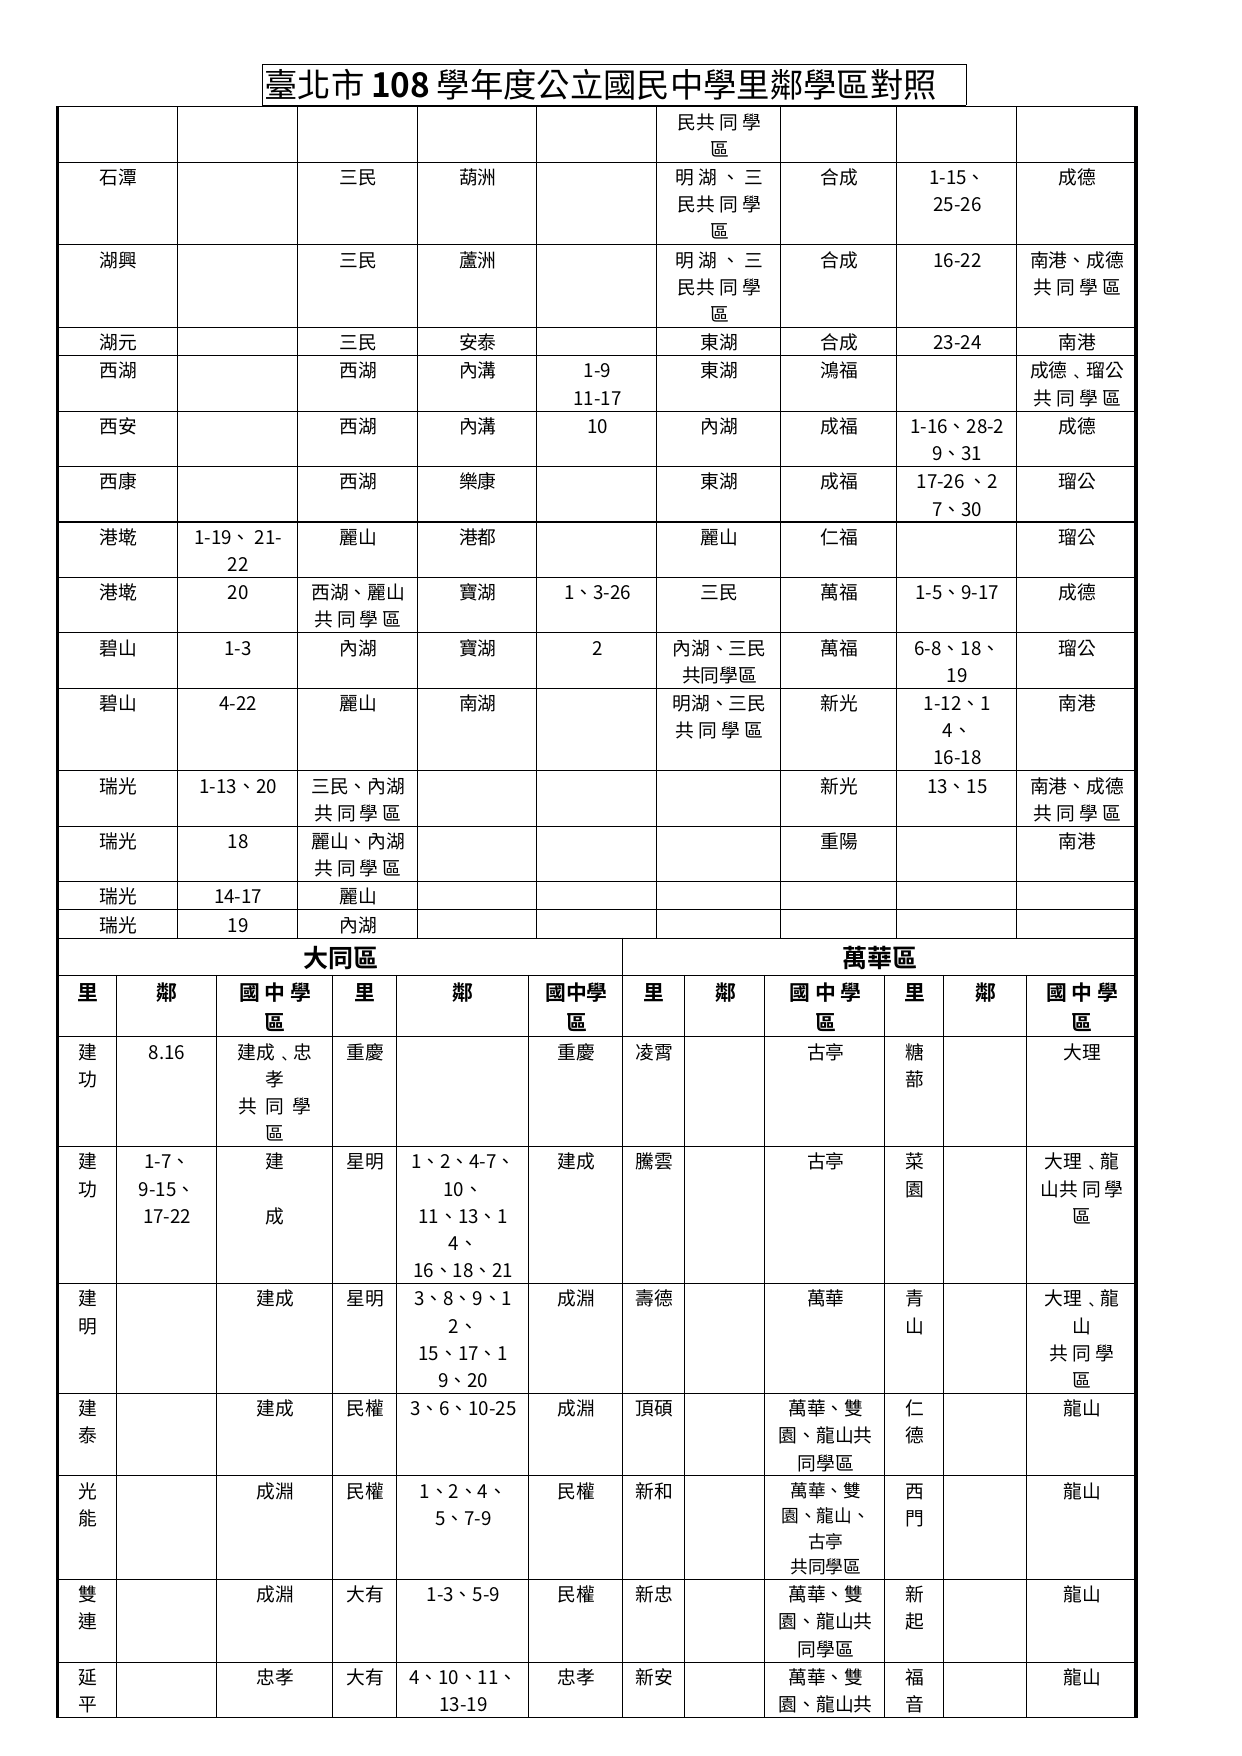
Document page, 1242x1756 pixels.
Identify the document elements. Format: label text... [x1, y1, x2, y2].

table_cell 南湖 [418, 689, 536, 770]
table_cell 南港 [1017, 328, 1134, 355]
table_cell 石潭 [59, 163, 177, 244]
table_cell 樂康 [418, 467, 536, 521]
table_cell 內湖 [657, 412, 780, 466]
table_cell 2 [537, 633, 656, 688]
table_cell [117, 1394, 216, 1475]
table_cell 新光 [781, 689, 896, 770]
table_cell [117, 1663, 216, 1717]
table_cell 西湖 [298, 412, 417, 466]
table_cell [944, 1147, 1026, 1283]
table_cell 國中學區 [529, 976, 622, 1036]
table_cell 新安 [623, 1663, 684, 1717]
table_cell [944, 1394, 1026, 1475]
table_cell [418, 107, 536, 162]
table_cell 瑞光 [59, 827, 177, 881]
table_cell 安泰 [418, 328, 536, 355]
table_cell [657, 910, 780, 937]
table_cell [178, 245, 297, 327]
table_cell 合成 [781, 163, 896, 244]
table_cell 三民 [298, 245, 417, 327]
table_cell [418, 910, 536, 937]
table_cell 頂碩 [623, 1394, 684, 1475]
table_cell [657, 771, 780, 826]
table_cell 龍山 [1027, 1476, 1134, 1579]
table_cell [178, 356, 297, 411]
table_cell [537, 523, 656, 577]
table_cell 4-22 [178, 689, 297, 770]
table_cell 福音 [885, 1663, 943, 1717]
table_cell [1017, 107, 1134, 162]
table_cell [685, 1394, 764, 1475]
table_cell 三民 [298, 328, 417, 355]
table_cell 8.16 [117, 1037, 216, 1146]
table_cell 明 湖 、 三 民共 同 學 區 [657, 163, 780, 244]
table_cell 麗山 [298, 882, 417, 909]
table_cell [897, 356, 1016, 411]
table_cell 仁德 [885, 1394, 943, 1475]
table_cell 合成 [781, 245, 896, 327]
table_cell 6-8、18、19 [897, 633, 1016, 688]
table_cell 1-3、5-9 [397, 1580, 528, 1662]
table_cell 瑠公 [1017, 467, 1134, 521]
table_cell 麗山 [657, 523, 780, 577]
table_cell 1-16、28-29、31 [897, 412, 1016, 466]
table_cell 龍山 [1027, 1580, 1134, 1662]
table_cell 1-3 [178, 633, 297, 688]
table_cell 碧山 [59, 689, 177, 770]
table_cell [397, 1037, 528, 1146]
table_cell 延平 [59, 1663, 116, 1717]
table_cell 成淵 [529, 1284, 622, 1393]
table_cell 星明 [333, 1147, 396, 1283]
table_cell 建功 [59, 1147, 116, 1283]
table_cell 1-12、14、 16-18 [897, 689, 1016, 770]
table_cell [59, 107, 177, 162]
table_cell [897, 827, 1016, 881]
table_cell 麗山、內湖 共 同 學 區 [298, 827, 417, 881]
table_cell [178, 163, 297, 244]
table_cell 古亭 [765, 1037, 884, 1146]
table_cell [117, 1476, 216, 1579]
table_cell 西湖 [298, 467, 417, 521]
table_cell 西湖、麗山 共 同 學 區 [298, 578, 417, 632]
table_cell 鄰 [944, 976, 1026, 1036]
table_cell [418, 771, 536, 826]
table_cell 建成 [217, 1284, 332, 1393]
table_cell 青山 [885, 1284, 943, 1393]
table_cell 建 成 [217, 1147, 332, 1283]
table_cell 麗山 [298, 523, 417, 577]
table_cell 13、15 [897, 771, 1016, 826]
table_cell [944, 1284, 1026, 1393]
table_cell 1-13、20 [178, 771, 297, 826]
table_cell 國 中 學 區 [765, 976, 884, 1036]
table_cell 麗山 [298, 689, 417, 770]
table_cell 建功 [59, 1037, 116, 1146]
table_cell 成德 [1017, 163, 1134, 244]
table_cell 成德﹑瑠公 共 同 學 區 [1017, 356, 1134, 411]
table_cell [685, 1284, 764, 1393]
table_cell 3、6、10-25 [397, 1394, 528, 1475]
table_cell 新忠 [623, 1580, 684, 1662]
table_cell 1-15、 25-26 [897, 163, 1016, 244]
table_cell 建泰 [59, 1394, 116, 1475]
table_cell 大有 [333, 1663, 396, 1717]
table_cell 4、10、11、13-19 [397, 1663, 528, 1717]
table_cell [537, 689, 656, 770]
table_cell 萬華 [765, 1284, 884, 1393]
table_cell 重慶 [333, 1037, 396, 1146]
table_cell 新光 [781, 771, 896, 826]
table_cell 忠孝 [529, 1663, 622, 1717]
table_cell 西湖 [59, 356, 177, 411]
table_cell 里 [885, 976, 943, 1036]
table_cell [897, 882, 1016, 909]
table_cell 1-7、 9-15、 17-22 [117, 1147, 216, 1283]
table_cell [657, 882, 780, 909]
table_cell 建成﹑忠孝 共 同 學 區 [217, 1037, 332, 1146]
table_cell [781, 107, 896, 162]
table_cell 16-22 [897, 245, 1016, 327]
table_cell 葫洲 [418, 163, 536, 244]
table_cell 萬華、雙園、龍山、古亭 共同學區 [765, 1476, 884, 1579]
table_cell [781, 910, 896, 937]
table_cell 1-19、 21-22 [178, 523, 297, 577]
table_cell 民權 [529, 1580, 622, 1662]
table_cell [897, 523, 1016, 577]
table_cell [537, 910, 656, 937]
table_cell 瑞光 [59, 910, 177, 937]
table_cell [897, 107, 1016, 162]
table_cell 南港、成德 共 同 學 區 [1017, 771, 1134, 826]
table_cell 大理﹑龍山共 同 學 區 [1027, 1147, 1134, 1283]
table_cell [537, 163, 656, 244]
table_cell 三民、內湖 共 同 學 區 [298, 771, 417, 826]
table_cell 菜園 [885, 1147, 943, 1283]
table_cell 東湖 [657, 467, 780, 521]
table_cell 17-26 、27、30 [897, 467, 1016, 521]
table_cell 明湖、三民 共 同 學 區 [657, 689, 780, 770]
table_cell 萬華區 [623, 939, 1134, 975]
table_cell 國 中 學 區 [1027, 976, 1134, 1036]
table_cell 港墘 [59, 578, 177, 632]
table_cell 18 [178, 827, 297, 881]
table_cell 西安 [59, 412, 177, 466]
table_cell 成福 [781, 412, 896, 466]
table_cell 成淵 [217, 1476, 332, 1579]
table_cell 寶湖 [418, 578, 536, 632]
table_cell 新起 [885, 1580, 943, 1662]
table_cell 壽德 [623, 1284, 684, 1393]
table_cell 大同區 [59, 939, 622, 975]
table_cell 里 [333, 976, 396, 1036]
table_cell 凌霄 [623, 1037, 684, 1146]
table_cell 鴻福 [781, 356, 896, 411]
table_cell 西康 [59, 467, 177, 521]
table_cell 重慶 [529, 1037, 622, 1146]
table_cell [685, 1580, 764, 1662]
table_cell 內湖、三民 共同學區 [657, 633, 780, 688]
table_cell 大理 [1027, 1037, 1134, 1146]
table_cell 港都 [418, 523, 536, 577]
table_cell 萬福 [781, 633, 896, 688]
table_cell 星明 [333, 1284, 396, 1393]
table_cell 3、8、9、12、 15、17、19、20 [397, 1284, 528, 1393]
table_cell 23-24 [897, 328, 1016, 355]
table_cell 湖興 [59, 245, 177, 327]
table_cell [537, 245, 656, 327]
table_cell 仁福 [781, 523, 896, 577]
table_cell [537, 328, 656, 355]
table_cell [117, 1284, 216, 1393]
table_cell 蘆洲 [418, 245, 536, 327]
table_cell [298, 107, 417, 162]
table_cell 瑠公 [1017, 523, 1134, 577]
table_cell [537, 467, 656, 521]
table_cell [944, 1580, 1026, 1662]
table_cell [178, 328, 297, 355]
table_cell 里 [623, 976, 684, 1036]
table_cell 明 湖 、 三 民共 同 學 區 [657, 245, 780, 327]
table_cell 忠孝 [217, 1663, 332, 1717]
table_cell [537, 771, 656, 826]
table_cell 南港 [1017, 827, 1134, 881]
table_cell 碧山 [59, 633, 177, 688]
table_cell 成福 [781, 467, 896, 521]
table_cell 內溝 [418, 356, 536, 411]
table_cell 建成 [529, 1147, 622, 1283]
table_cell 瑠公 [1017, 633, 1134, 688]
table_cell 東湖 [657, 328, 780, 355]
table_cell 鄰 [685, 976, 764, 1036]
table_cell 糖蔀 [885, 1037, 943, 1146]
table_cell 萬華、雙園、龍山共 [765, 1663, 884, 1717]
table_cell 內湖 [298, 910, 417, 937]
table_cell 西湖 [298, 356, 417, 411]
table_cell 南港、成德 共 同 學 區 [1017, 245, 1134, 327]
table_cell [781, 882, 896, 909]
table_cell [178, 412, 297, 466]
table_cell 三民 [298, 163, 417, 244]
table_cell 鄰 [117, 976, 216, 1036]
table_cell 合成 [781, 328, 896, 355]
table_cell 民權 [333, 1394, 396, 1475]
table_cell 內溝 [418, 412, 536, 466]
table_cell [685, 1147, 764, 1283]
table_cell 新和 [623, 1476, 684, 1579]
table_cell [1017, 882, 1134, 909]
table_cell 內湖 [298, 633, 417, 688]
table_cell 1、2、4、5、7-9 [397, 1476, 528, 1579]
table_cell 20 [178, 578, 297, 632]
table_cell 1-9 11-17 [537, 356, 656, 411]
table_cell [944, 1037, 1026, 1146]
table_cell [418, 827, 536, 881]
table_cell [1017, 910, 1134, 937]
table_cell 10 [537, 412, 656, 466]
table_cell [117, 1580, 216, 1662]
table_cell 大有 [333, 1580, 396, 1662]
table_cell 東湖 [657, 356, 780, 411]
table_cell 民共 同 學 區 [657, 107, 780, 162]
table_cell [537, 882, 656, 909]
table_cell 三民 [657, 578, 780, 632]
table_cell 龍山 [1027, 1394, 1134, 1475]
table_cell 成德 [1017, 578, 1134, 632]
table_cell 萬華、雙園、龍山共同學區 [765, 1580, 884, 1662]
table_cell 西門 [885, 1476, 943, 1579]
table_cell [685, 1476, 764, 1579]
table_cell 成淵 [217, 1580, 332, 1662]
table_cell 瑞光 [59, 771, 177, 826]
table_cell 港墘 [59, 523, 177, 577]
table_cell 萬華、雙園、龍山共同學區 [765, 1394, 884, 1475]
table_cell 騰雲 [623, 1147, 684, 1283]
table_cell 成德 [1017, 412, 1134, 466]
table_cell 民權 [529, 1476, 622, 1579]
table_cell [537, 827, 656, 881]
table_cell 寶湖 [418, 633, 536, 688]
table_cell [178, 467, 297, 521]
table_cell [657, 827, 780, 881]
table_cell 建成 [217, 1394, 332, 1475]
table_cell [944, 1663, 1026, 1717]
table_cell 龍山 [1027, 1663, 1134, 1717]
table_cell [685, 1663, 764, 1717]
table_cell 大理﹑龍山 共 同 學 區 [1027, 1284, 1134, 1393]
table_cell 湖元 [59, 328, 177, 355]
table_cell 成淵 [529, 1394, 622, 1475]
table_cell 鄰 [397, 976, 528, 1036]
table_cell 建明 [59, 1284, 116, 1393]
table_cell 古亭 [765, 1147, 884, 1283]
table_cell [944, 1476, 1026, 1579]
table_cell 瑞光 [59, 882, 177, 909]
table_cell 1、2、4-7、10、 11、13、14、 16、18、21 [397, 1147, 528, 1283]
table_cell 14-17 [178, 882, 297, 909]
table_cell 國 中 學 區 [217, 976, 332, 1036]
table_cell 光能 [59, 1476, 116, 1579]
table_cell 19 [178, 910, 297, 937]
table_cell 民權 [333, 1476, 396, 1579]
table_cell [178, 107, 297, 162]
table_cell 重陽 [781, 827, 896, 881]
table_cell [897, 910, 1016, 937]
table_cell [685, 1037, 764, 1146]
table_cell 1、3-26 [537, 578, 656, 632]
table_cell 萬福 [781, 578, 896, 632]
table_cell [537, 107, 656, 162]
table_cell 雙連 [59, 1580, 116, 1662]
table_cell 南港 [1017, 689, 1134, 770]
table_cell 里 [59, 976, 116, 1036]
table_cell 1-5、9-17 [897, 578, 1016, 632]
table_cell [418, 882, 536, 909]
